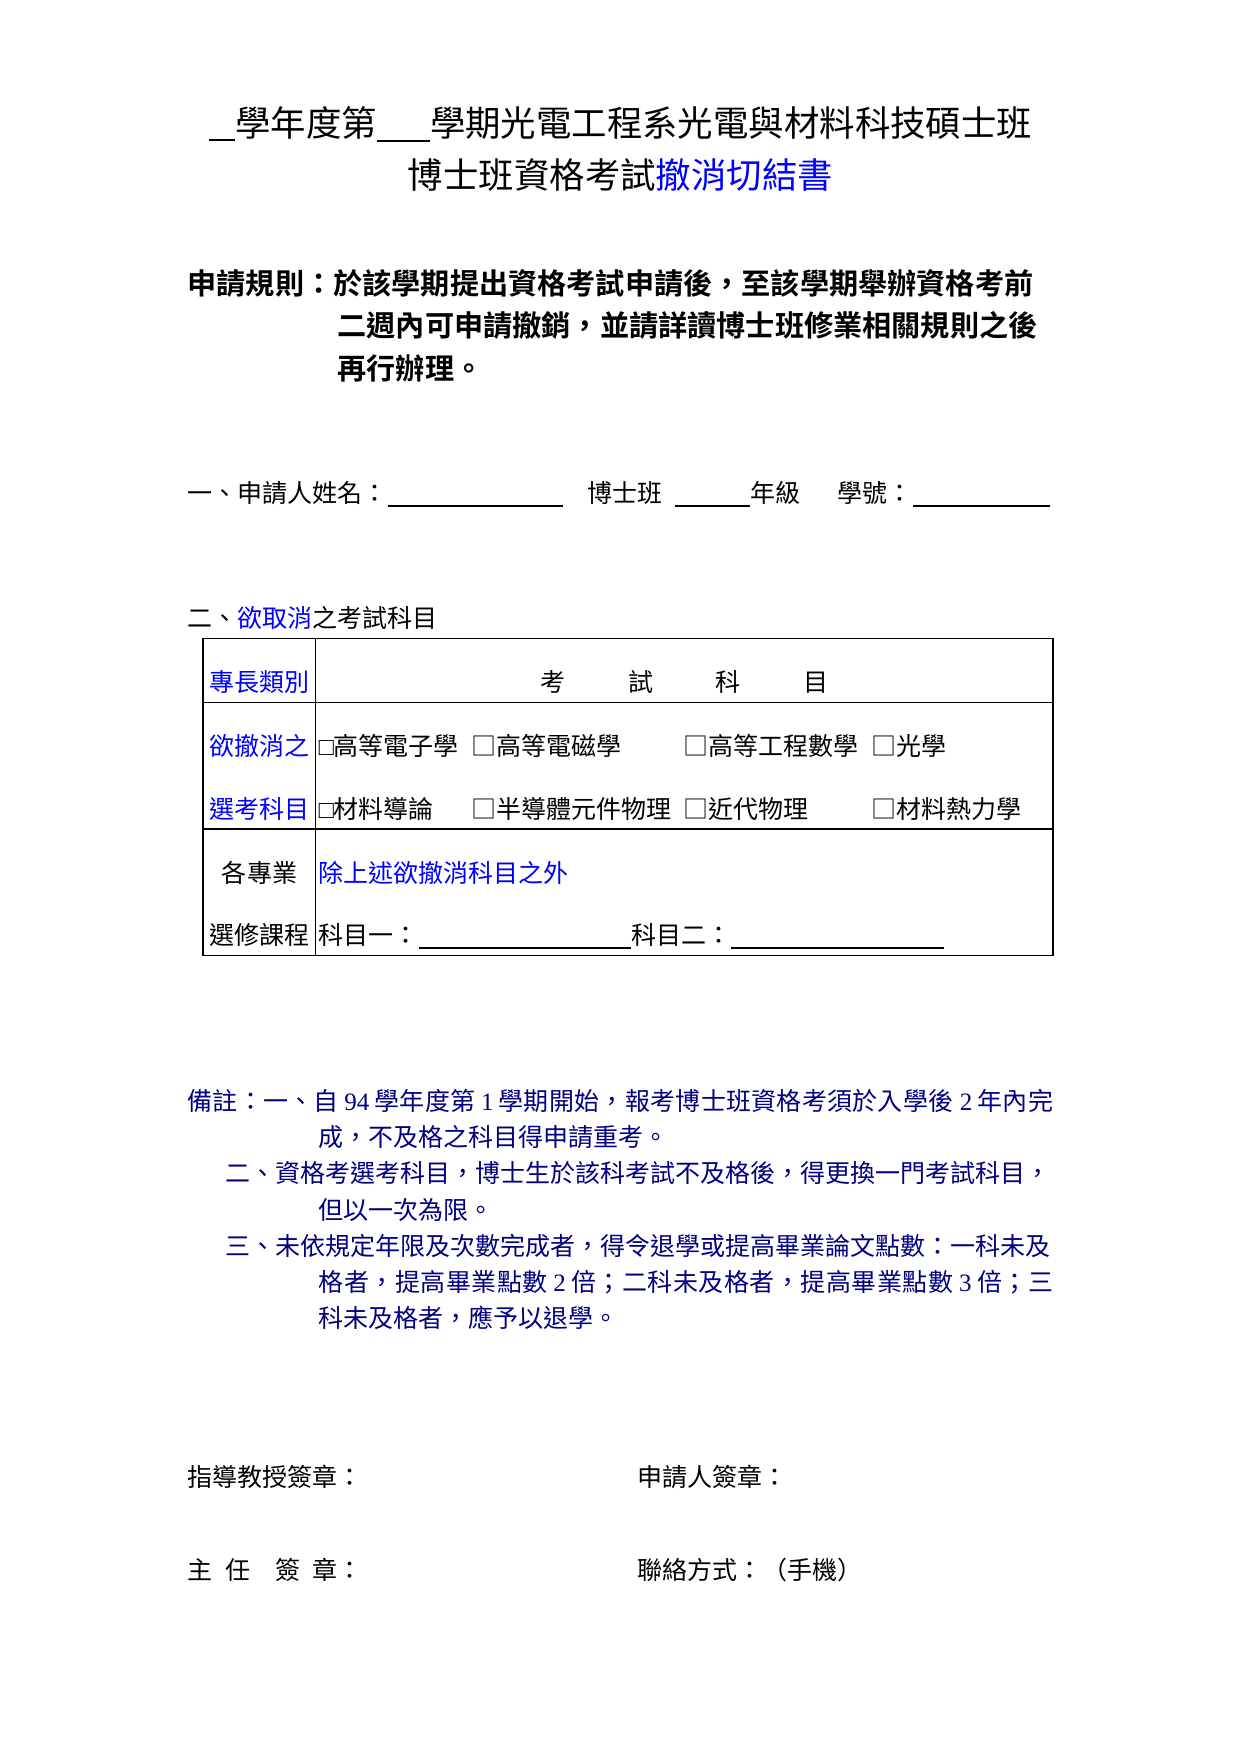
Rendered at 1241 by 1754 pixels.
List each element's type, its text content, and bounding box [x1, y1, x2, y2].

text 備註：一、自94學年度第1學期開始，報考博士班資格考須於入學後2年內完成，不及格之科目得申請重考。 [187, 1081, 1053, 1154]
text 一、申請人姓名： 博士班 年級 學號： [187, 450, 1053, 513]
text 申請規則：於該學期提出資格考試申請後，至該學期舉辦資格考前二週內可申請撤銷，並請詳讀博士班修業相關規則之後再行辦理。 [187, 261, 1053, 388]
table_cell 除上述欲撤消科目之外 科目一： 科目二： [316, 830, 1052, 955]
table_cell 欲撤消之 選考科目 [204, 703, 315, 828]
text 指導教授簽章： 申請人簽章： [187, 1458, 1125, 1494]
table_cell □高等電子學 □高等電磁學 □高等工程數學 □光學 □材料導論 □半導體元件物理 □近代物理 □材料熱力學 [316, 703, 1052, 828]
table_cell 各專業 選修課程 [204, 830, 315, 955]
text 博士班資格考試撤消切結書 [187, 147, 1053, 198]
text 二、欲取消之考試科目 [187, 575, 1163, 638]
table_header 專長類別 [204, 639, 315, 702]
text 二、資格考選考科目，博士生於該科考試不及格後，得更換一門考試科目，但以一次為限。 [187, 1154, 1053, 1226]
text 三、未依規定年限及次數完成者，得令退學或提高畢業論文點數：一科未及格者，提高畢業點數2倍；二科未及格者，提高畢業點數3倍；三科未及格者，應予以退學。 [187, 1226, 1053, 1335]
text 學年度第 學期光電工程系光電與材料科技碩士班 [187, 96, 1053, 147]
table_header 考 試 科 目 [316, 639, 1052, 702]
text 主 任 簽 章： 聯絡方式：（手機） [187, 1550, 1125, 1586]
